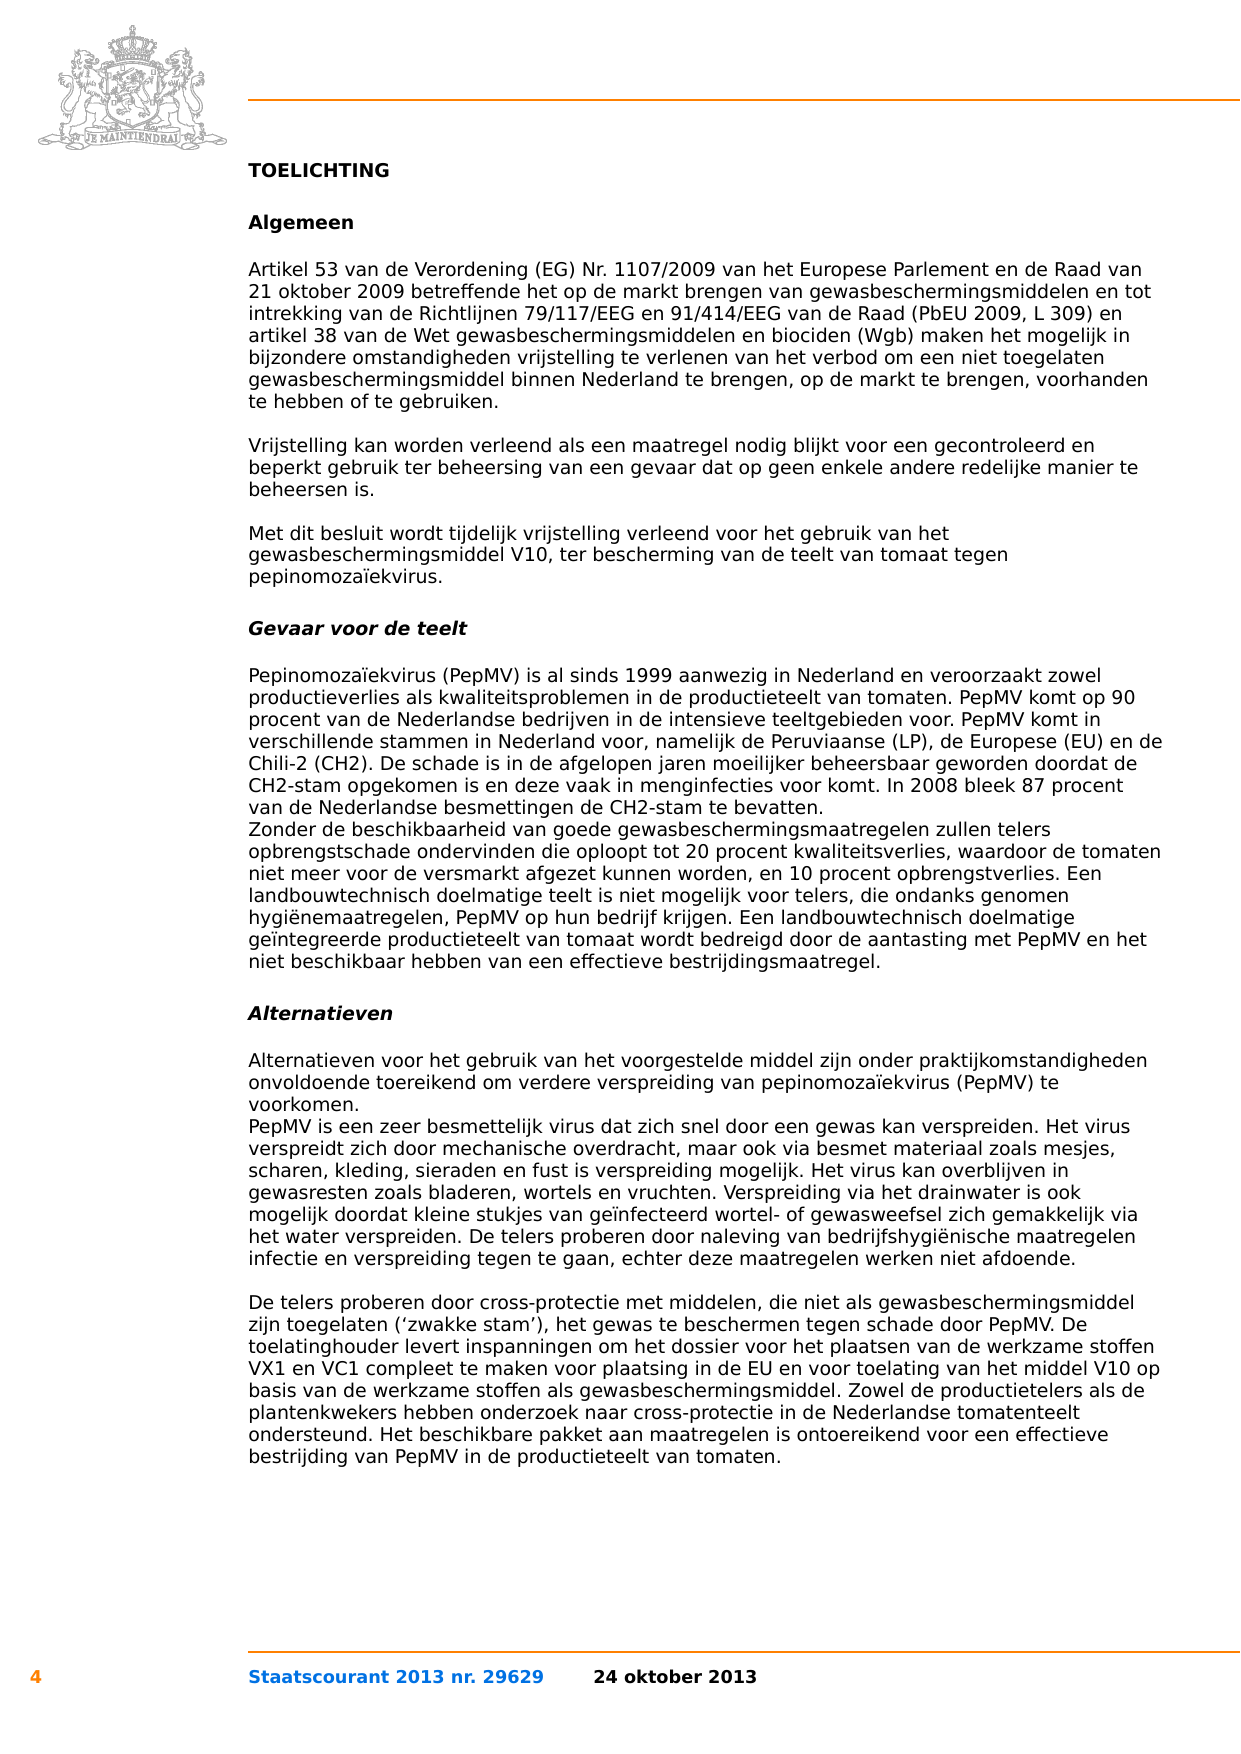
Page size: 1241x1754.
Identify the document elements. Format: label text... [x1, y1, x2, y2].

text De telers proberen door cross-protectie met middelen, die niet als gewasbeschermingsmiddel zijn toegelaten (‘zwakke stam’), het gewas te beschermen tegen schade door PepMV. De toelatinghouder levert inspanningen om het dossier voor het plaatsen van de werkzame stoffen VX1 en VC1 compleet te maken voor plaatsing in de EU en voor toelating van het middel V10 op basis van de werkzame stoffen als gewasbeschermingsmiddel. Zowel de productietelers als de plantenkwekers hebben onderzoek naar cross-protectie in de Nederlandse tomatenteelt ondersteund. Het beschikbare pakket aan maatregelen is ontoereikend voor een effectieve bestrijding van PepMV in de productieteelt van tomaten. [248, 1292, 1163, 1467]
text Met dit besluit wordt tijdelijk vrijstelling verleend voor het gebruik van het gewasbeschermingsmiddel V10, ter bescherming van de teelt van tomaat tegen pepinomozaïekvirus. [248, 522, 1163, 588]
picture [38, 25, 227, 150]
subtitle TOELICHTING [248, 160, 1163, 182]
subtitle Alternatieven [248, 1003, 1163, 1025]
text Artikel 53 van de Verordening (EG) Nr. 1107/2009 van het Europese Parlement en de Raad van 21 oktober 2009 betreffende het op de markt brengen van gewasbeschermingsmiddelen en tot intrekking van de Richtlijnen 79/117/EEG en 91/414/EEG van de Raad (PbEU 2009, L 309) en artikel 38 van de Wet gewasbeschermingsmiddelen en biociden (Wgb) maken het mogelijk in bijzondere omstandigheden vrijstelling te verlenen van het verbod om een niet toegelaten gewasbeschermingsmiddel binnen Nederland te brengen, op de markt te brengen, voorhanden te hebben of te gebruiken. [248, 259, 1163, 413]
text Zonder de beschikbaarheid van goede gewasbeschermingsmaatregelen zullen telers opbrengstschade ondervinden die oploopt tot 20 procent kwaliteitsverlies, waardoor de tomaten niet meer voor de versmarkt afgezet kunnen worden, en 10 procent opbrengstverlies. Een landbouwtechnisch doelmatige teelt is niet mogelijk voor telers, die ondanks genomen hygiënemaatregelen, PepMV op hun bedrijf krijgen. Een landbouwtechnisch doelmatige geïntegreerde productieteelt van tomaat wordt bedreigd door de aantasting met PepMV en het niet beschikbaar hebben van een effectieve bestrijdingsmaatregel. [248, 819, 1163, 973]
text Vrijstelling kan worden verleend als een maatregel nodig blijkt voor een gecontroleerd en beperkt gebruik ter beheersing van een gevaar dat op geen enkele andere redelijke manier te beheersen is. [248, 434, 1163, 501]
text Alternatieven voor het gebruik van het voorgestelde middel zijn onder praktijkomstandigheden onvoldoende toereikend om verdere verspreiding van pepinomozaïekvirus (PepMV) te voorkomen. [248, 1050, 1163, 1116]
text PepMV is een zeer besmettelijk virus dat zich snel door een gewas kan verspreiden. Het virus verspreidt zich door mechanische overdracht, maar ook via besmet materiaal zoals mesjes, scharen, kleding, sieraden en fust is verspreiding mogelijk. Het virus kan overblijven in gewasresten zoals bladeren, wortels en vruchten. Verspreiding via het drainwater is ook mogelijk doordat kleine stukjes van geïnfecteerd wortel- of gewasweefsel zich gemakkelijk via het water verspreiden. De telers proberen door naleving van bedrijfshygiënische maatregelen infectie en verspreiding tegen te gaan, echter deze maatregelen werken niet afdoende. [248, 1116, 1163, 1270]
subtitle Gevaar voor de teelt [248, 618, 1163, 640]
subtitle Algemeen [248, 212, 1163, 234]
text Pepinomozaïekvirus (PepMV) is al sinds 1999 aanwezig in Nederland en veroorzaakt zowel productieverlies als kwaliteitsproblemen in de productieteelt van tomaten. PepMV komt op 90 procent van de Nederlandse bedrijven in de intensieve teeltgebieden voor. PepMV komt in verschillende stammen in Nederland voor, namelijk de Peruviaanse (LP), de Europese (EU) en de Chili-2 (CH2). De schade is in de afgelopen jaren moeilijker beheersbaar geworden doordat de CH2-stam opgekomen is en deze vaak in menginfecties voor komt. In 2008 bleek 87 procent van de Nederlandse besmettingen de CH2-stam te bevatten. [248, 665, 1163, 819]
